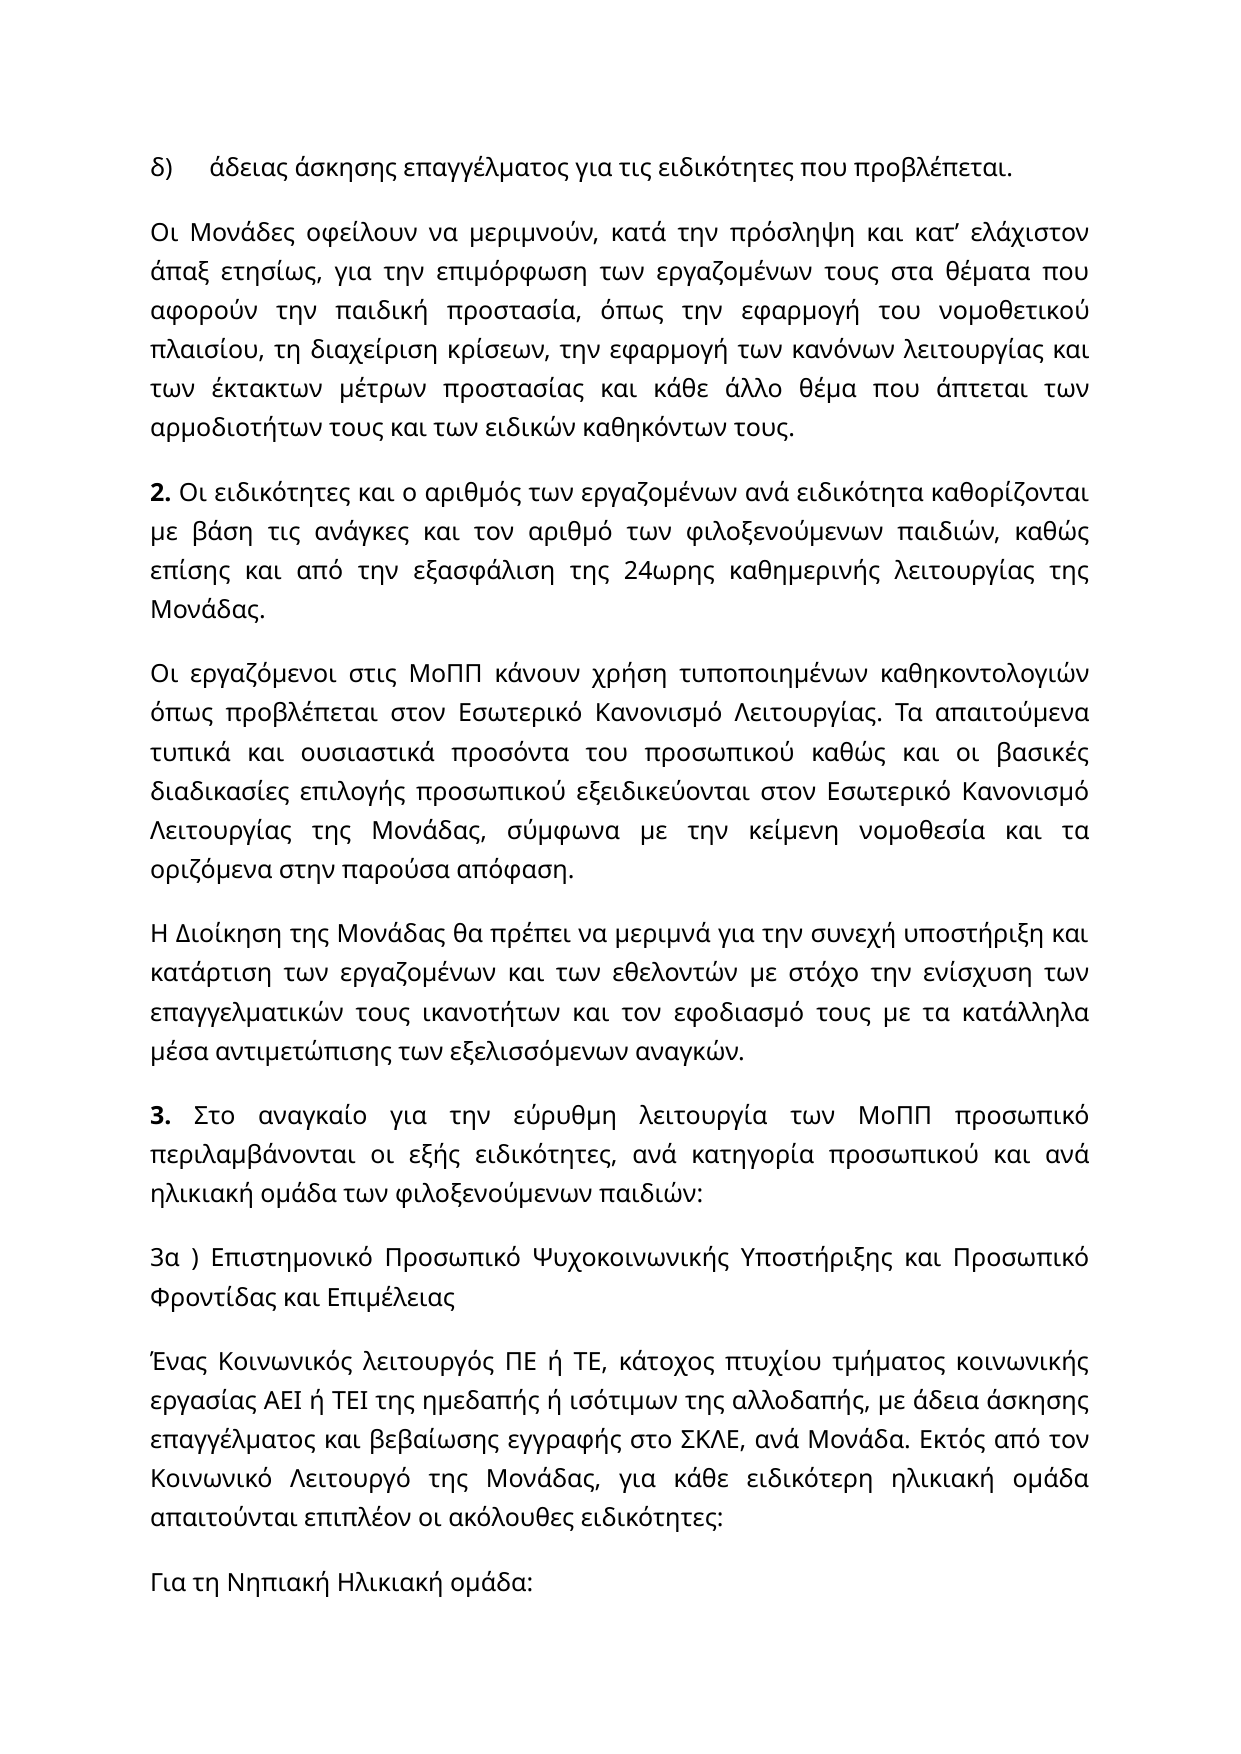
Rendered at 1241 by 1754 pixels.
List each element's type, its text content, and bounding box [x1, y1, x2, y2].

text Οι εργαζόμενοι στις ΜοΠΠ κάνουν χρήση τυποποιημένων καθηκοντολογιών όπως προβλέπεται στον Εσωτερικό Κανονισμό Λειτουργίας. Τα απαιτούμενα τυπικά και ουσιαστικά προσόντα του προσωπικού καθώς και οι βασικές διαδικασίες επιλογής προσωπικού εξειδικεύονται στον Εσωτερικό Κανονισμό Λειτουργίας της Μονάδας, σύμφωνα με την κείμενη νομοθεσία και τα οριζόμενα στην παρούσα απόφαση. [150, 656, 1090, 886]
list δ) άδειας άσκησης επαγγέλματος για τις ειδικότητες που προβλέπεται. [150, 150, 1090, 184]
text Οι Μονάδες οφείλουν να μεριμνούν, κατά την πρόσληψη και κατ’ ελάχιστον άπαξ ετησίως, για την επιμόρφωση των εργαζομένων τους στα θέματα που αφορούν την παιδική προστασία, όπως την εφαρμογή του νομοθετικού πλαισίου, τη διαχείριση κρίσεων, την εφαρμογή των κανόνων λειτουργίας και των έκτακτων μέτρων προστασίας και κάθε άλλο θέμα που άπτεται των αρμοδιοτήτων τους και των ειδικών καθηκόντων τους. [150, 214, 1090, 444]
text Η Διοίκηση της Μονάδας θα πρέπει να μεριμνά για την συνεχή υποστήριξη και κατάρτιση των εργαζομένων και των εθελοντών με στόχο την ενίσχυση των επαγγελματικών τους ικανοτήτων και τον εφοδιασμό τους με τα κατάλληλα μέσα αντιμετώπισης των εξελισσόμενων αναγκών. [150, 916, 1090, 1067]
text 2. Οι ειδικότητες και ο αριθμός των εργαζομένων ανά ειδικότητα καθορίζονται με βάση τις ανάγκες και τον αριθμό των φιλοξενούμενων παιδιών, καθώς επίσης και από την εξασφάλιση της 24ωρης καθημερινής λειτουργίας της Μονάδας. [150, 474, 1090, 626]
text 3. Στο αναγκαίο για την εύρυθμη λειτουργία των ΜοΠΠ προσωπικό περιλαμβάνονται οι εξής ειδικότητες, ανά κατηγορία προσωπικού και ανά ηλικιακή ομάδα των φιλοξενούμενων παιδιών: [150, 1097, 1090, 1210]
text Για τη Νηπιακή Ηλικιακή ομάδα: [150, 1564, 1090, 1598]
text Ένας Κοινωνικός λειτουργός ΠΕ ή ΤΕ, κάτοχος πτυχίου τμήματος κοινωνικής εργασίας ΑΕΙ ή ΤΕΙ της ημεδαπής ή ισότιμων της αλλοδαπής, με άδεια άσκησης επαγγέλματος και βεβαίωσης εγγραφής στο ΣΚΛΕ, ανά Μονάδα. Εκτός από τον Κοινωνικό Λειτουργό της Μονάδας, για κάθε ειδικότερη ηλικιακή ομάδα απαιτούνται επιπλέον οι ακόλουθες ειδικότητες: [150, 1343, 1090, 1534]
text 3α ) Επιστημονικό Προσωπικό Ψυχοκοινωνικής Υποστήριξης και Προσωπικό Φροντίδας και Επιμέλειας [150, 1240, 1090, 1313]
